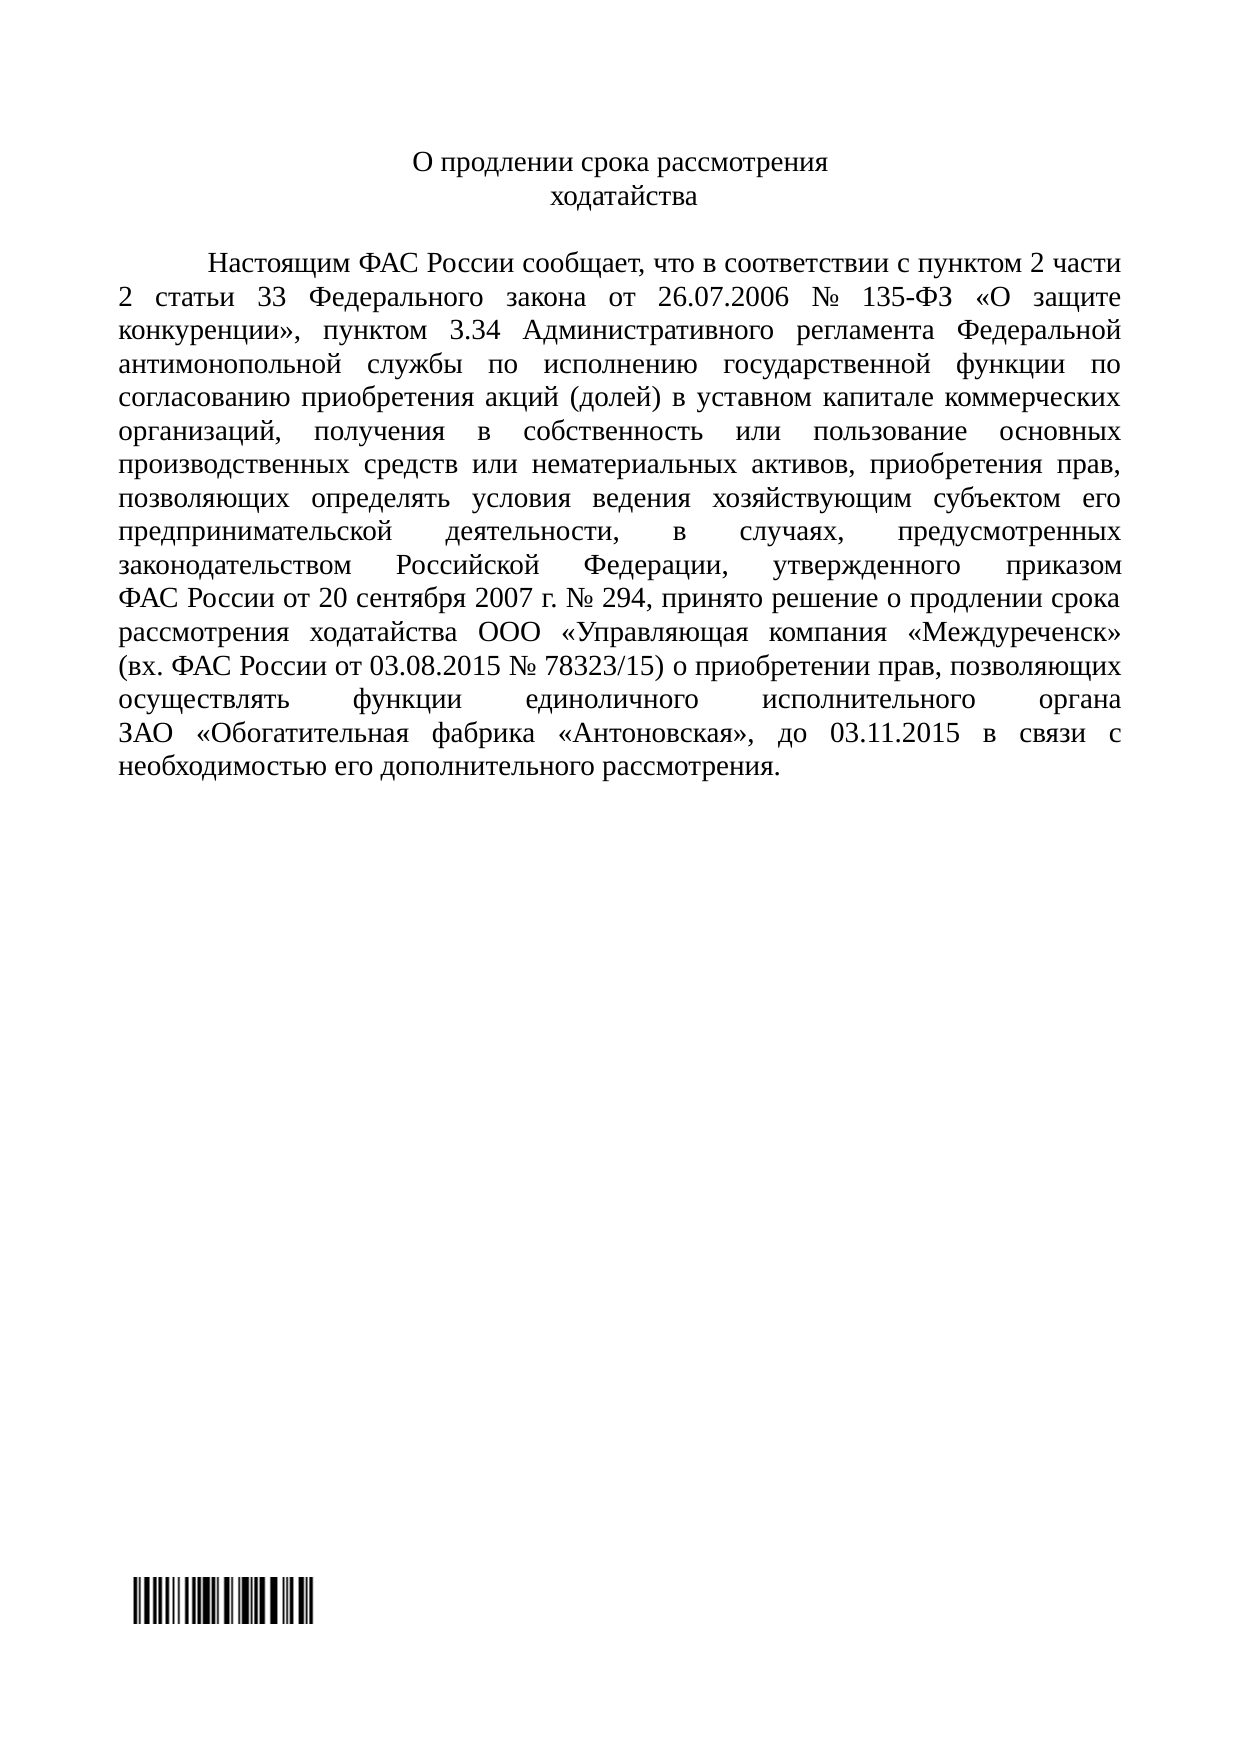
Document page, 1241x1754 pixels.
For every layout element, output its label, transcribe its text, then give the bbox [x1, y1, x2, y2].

picture [118, 1577, 331, 1624]
text Настоящим ФАС России сообщает, что в соответствии с пунктом 2 части 2 статьи 33 Федерального закона от 26.07.2006 № 135-ФЗ «О защите конкуренции», пунктом 3.34 Административного регламента Федеральной антимонопольной службы по исполнению государственной функции по согласованию приобретения акций (долей) в уставном капитале коммерческих организаций, получения в собственность или пользование основных производственных средств или нематериальных активов, приобретения прав, позволяющих определять условия ведения хозяйствующим субъектом его предпринимательской деятельности, в случаях, предусмотренных законодательством Российской Федерации, утвержденного приказом ФАС России от 20 сентября 2007 г. № 294, принято решение о продлении срока рассмотрения ходатайства ООО «Управляющая компания «Междуреченск» (вх. ФАС России от 03.08.2015 № 78323/15) о приобретении прав, позволяющих осуществлять функции единоличного исполнительного органа ЗАО «Обогатительная фабрика «Антоновская», до 03.11.2015 в связи с необходимостью его дополнительного рассмотрения. [118, 245, 1122, 782]
text ходатайства [118, 178, 1122, 212]
text О продлении срока рассмотрения [118, 144, 1122, 178]
